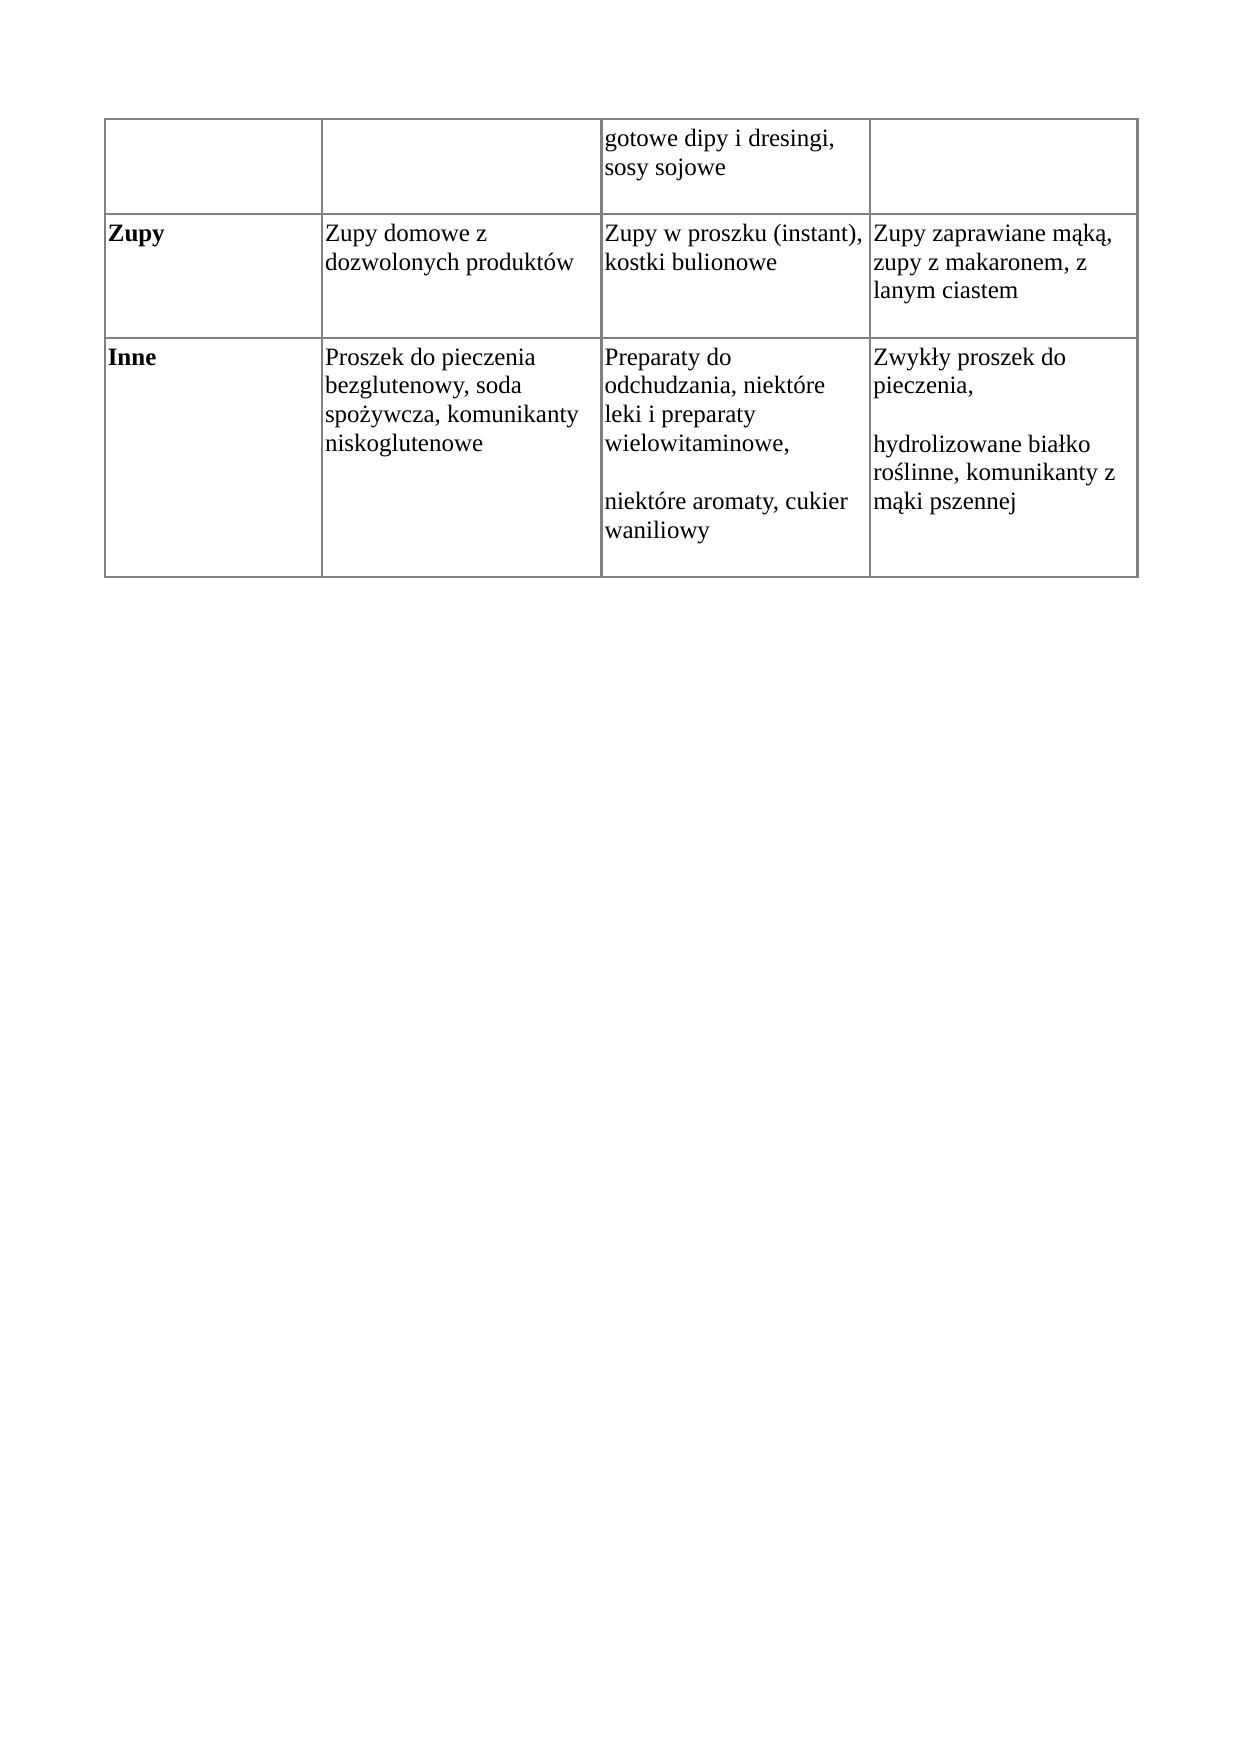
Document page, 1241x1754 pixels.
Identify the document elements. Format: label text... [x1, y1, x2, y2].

table_cell gotowe dipy i dresingi, sosy sojowe [603, 120, 869, 213]
table_cell Inne [106, 339, 321, 576]
table_cell Preparaty do odchudzania, niektóre leki i preparaty wielowitaminowe, niektóre aromaty, cukier waniliowy [603, 339, 869, 576]
table_cell Zupy w proszku (instant), kostki bulionowe [603, 215, 869, 337]
table_cell [106, 120, 321, 213]
table_cell Zupy zaprawiane mąką, zupy z makaronem, z lanym ciastem [871, 215, 1136, 337]
table_cell Zupy [106, 215, 321, 337]
table_cell Proszek do pieczenia bezglutenowy, soda spożywcza, komunikanty niskoglutenowe [323, 339, 600, 576]
table_cell Zupy domowe z dozwolonych produktów [323, 215, 600, 337]
table_cell Zwykły proszek do pieczenia, hydrolizowane białko roślinne, komunikanty z mąki pszennej [871, 339, 1136, 576]
table_cell [871, 120, 1136, 213]
table_cell [323, 120, 600, 213]
